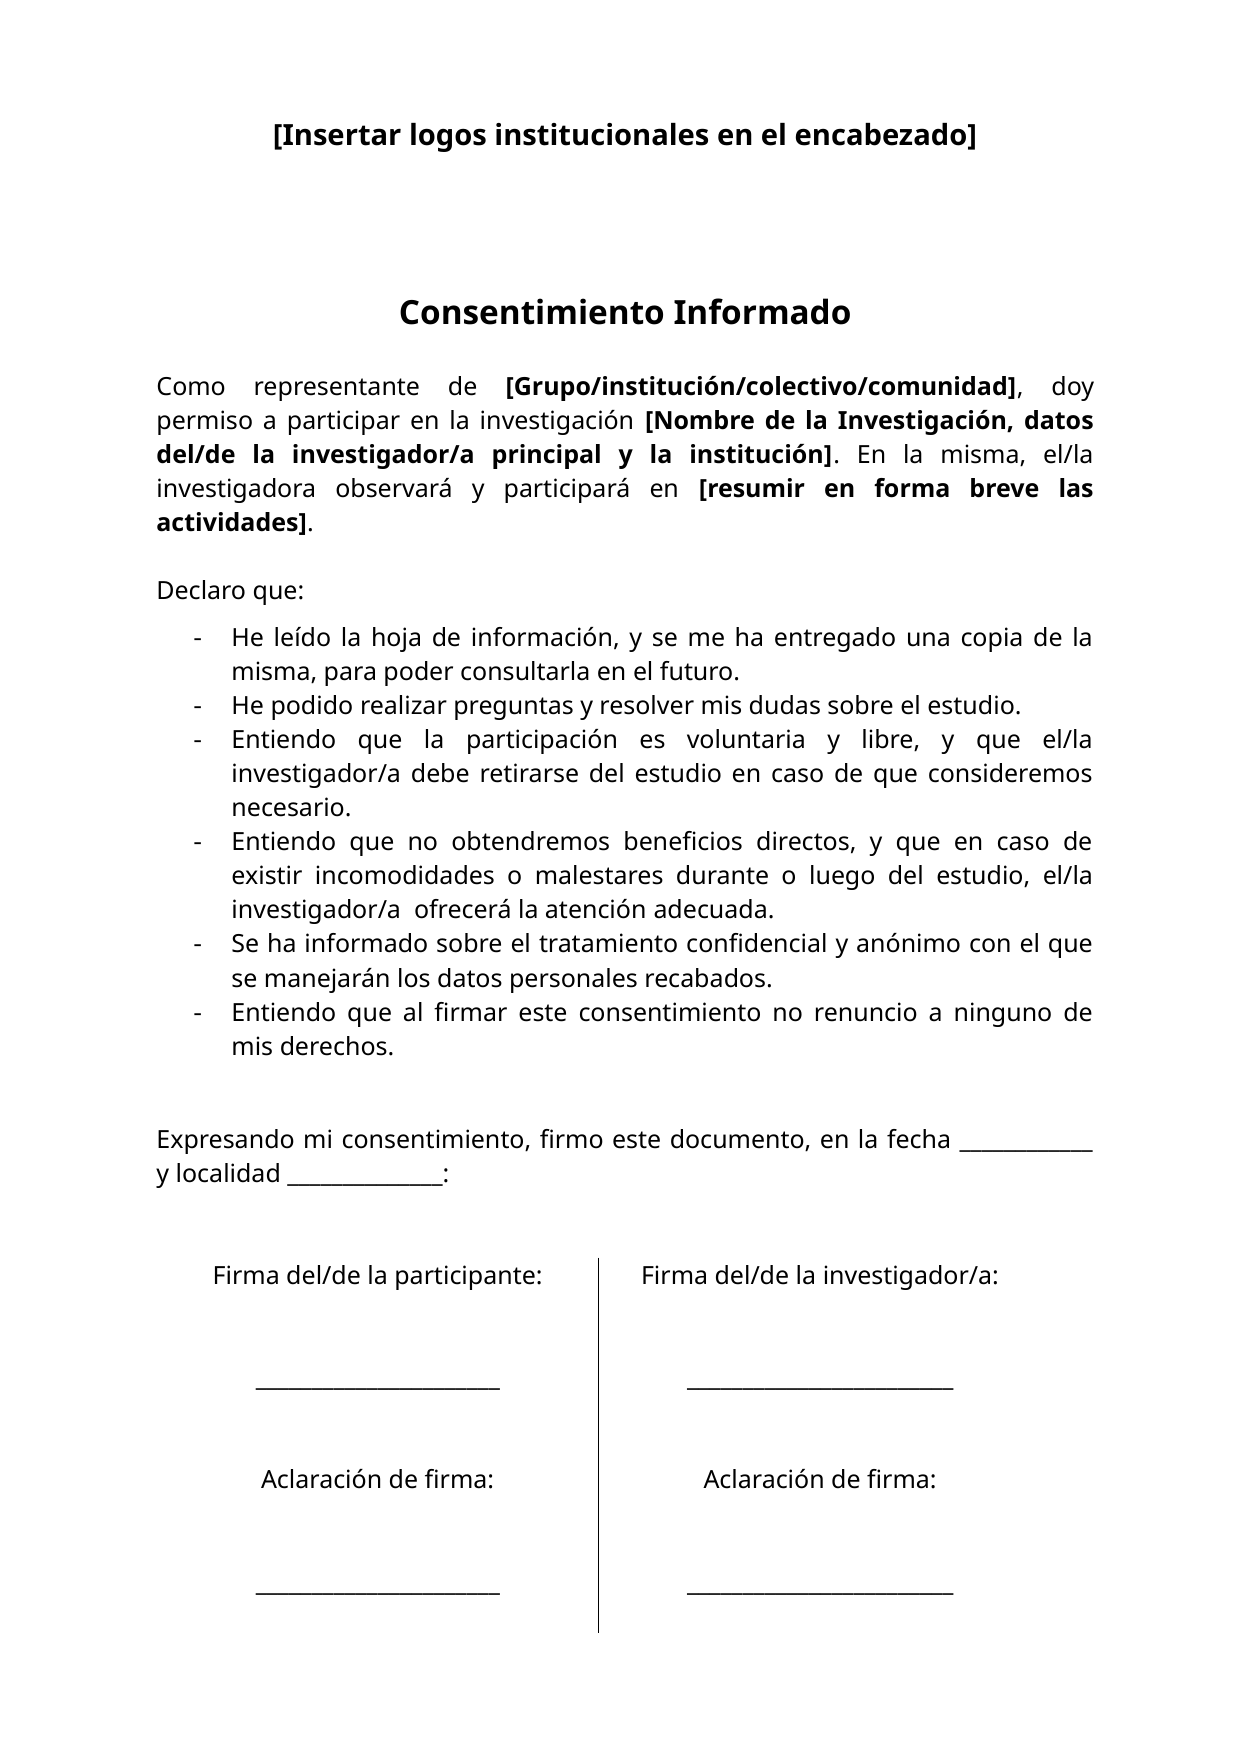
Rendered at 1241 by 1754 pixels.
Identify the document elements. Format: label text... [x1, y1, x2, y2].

text Como representante de [Grupo/institución/colectivo/comunidad], doy permiso a participar en la investigación [Nombre de la Investigación, datos del/de la investigador/a principal y la institución]. En la misma, el/la investigadora observará y participará en [resumir en forma breve las actividades]. [156, 369, 1094, 539]
text Consentimiento Informado [156, 289, 1094, 334]
list Entiendo que no obtendremos beneficios directos, y que en caso de existir incomodidades o malestares durante o luego del estudio, el/la investigador/a ofrecerá la atención adecuada. [194, 824, 1094, 926]
list Entiendo que la participación es voluntaria y libre, y que el/la investigador/a debe retirarse del estudio en caso de que consideremos necesario. [194, 722, 1094, 824]
table_header Firma del/de la investigador/a: ________________________ Aclaración de firma: ________________________ [599, 1258, 1041, 1632]
text Declaro que: [156, 573, 1094, 607]
list He leído la hoja de información, y se me ha entregado una copia de la misma, para poder consultarla en el futuro. [194, 619, 1094, 688]
text Expresando mi consentimiento, firmo este documento, en la fecha ____________ y localidad ______________: [156, 1121, 1094, 1189]
list He podido realizar preguntas y resolver mis dudas sobre el estudio. [194, 688, 1094, 722]
list Se ha informado sobre el tratamiento confidencial y anónimo con el que se manejarán los datos personales recabados. [194, 926, 1094, 994]
list Entiendo que al firmar este consentimiento no renuncio a ninguno de mis derechos. [194, 994, 1094, 1062]
table_header Firma del/de la participante: ______________________ Aclaración de firma: ______________________ [156, 1258, 598, 1632]
